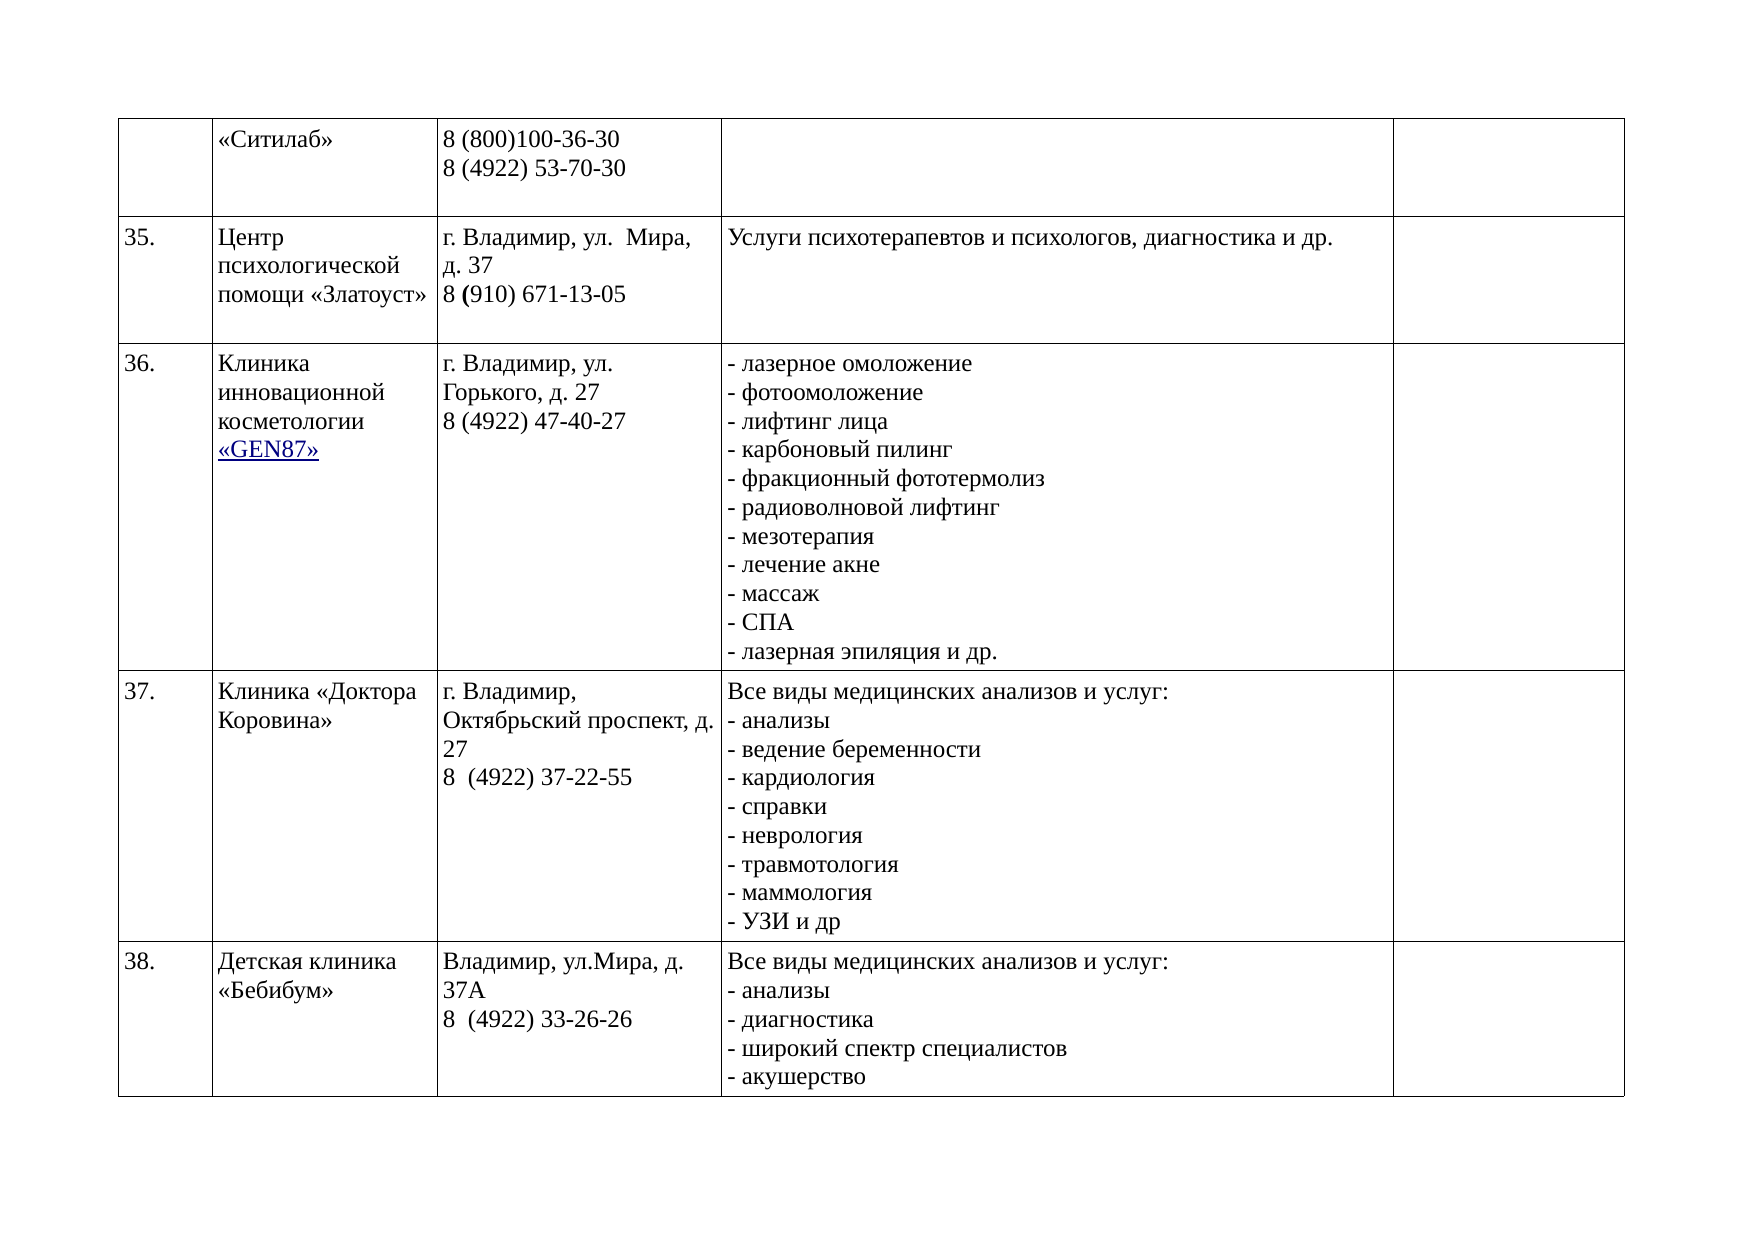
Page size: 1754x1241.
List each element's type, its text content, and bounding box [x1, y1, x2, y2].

table_cell «Ситилаб» [213, 119, 437, 216]
table_cell Услуги психотерапевтов и психологов, диагностика и др. [722, 217, 1393, 342]
table_cell 35. [119, 217, 212, 342]
table_cell [1394, 671, 1624, 941]
table_cell Клиника «Доктора Коровина» [213, 671, 437, 941]
table_cell [1394, 942, 1624, 1096]
table_cell Все виды медицинских анализов и услуг: - анализы - ведение беременности - кардиология - справки - неврология - травмотология - маммология - УЗИ и др [722, 671, 1393, 941]
table_cell Владимир, ул.Мира, д. 37А 8 (4922) 33-26-26 [438, 942, 721, 1096]
table_cell [722, 119, 1393, 216]
table_cell Клиника инновационной косметологии «GEN87» [213, 344, 437, 670]
table_cell Детская клиника «Бебибум» [213, 942, 437, 1096]
table_cell г. Владимир, Октябрьский проспект, д. 27 8 (4922) 37-22-55 [438, 671, 721, 941]
table_cell 8 (800)100-36-30 8 (4922) 53-70-30 [438, 119, 721, 216]
table_cell [1394, 217, 1624, 342]
table_cell [1394, 344, 1624, 670]
table_cell 36. [119, 344, 212, 670]
table_cell г. Владимир, ул. Мира, д. 37 8 (910) 671-13-05 [438, 217, 721, 342]
table_cell Все виды медицинских анализов и услуг: - анализы - диагностика - широкий спектр специалистов - акушерство [722, 942, 1393, 1096]
table_cell 37. [119, 671, 212, 941]
table_cell 38. [119, 942, 212, 1096]
table_cell - лазерное омоложение - фотоомоложение - лифтинг лица - карбоновый пилинг - фракционный фототермолиз - радиоволновой лифтинг - мезотерапия - лечение акне - массаж - СПА - лазерная эпиляция и др. [722, 344, 1393, 670]
table_cell г. Владимир, ул. Горького, д. 27 8 (4922) 47-40-27 [438, 344, 721, 670]
table_cell [1394, 119, 1624, 216]
table_cell [119, 119, 212, 216]
table_cell Центр психологической помощи «Златоуст» [213, 217, 437, 342]
